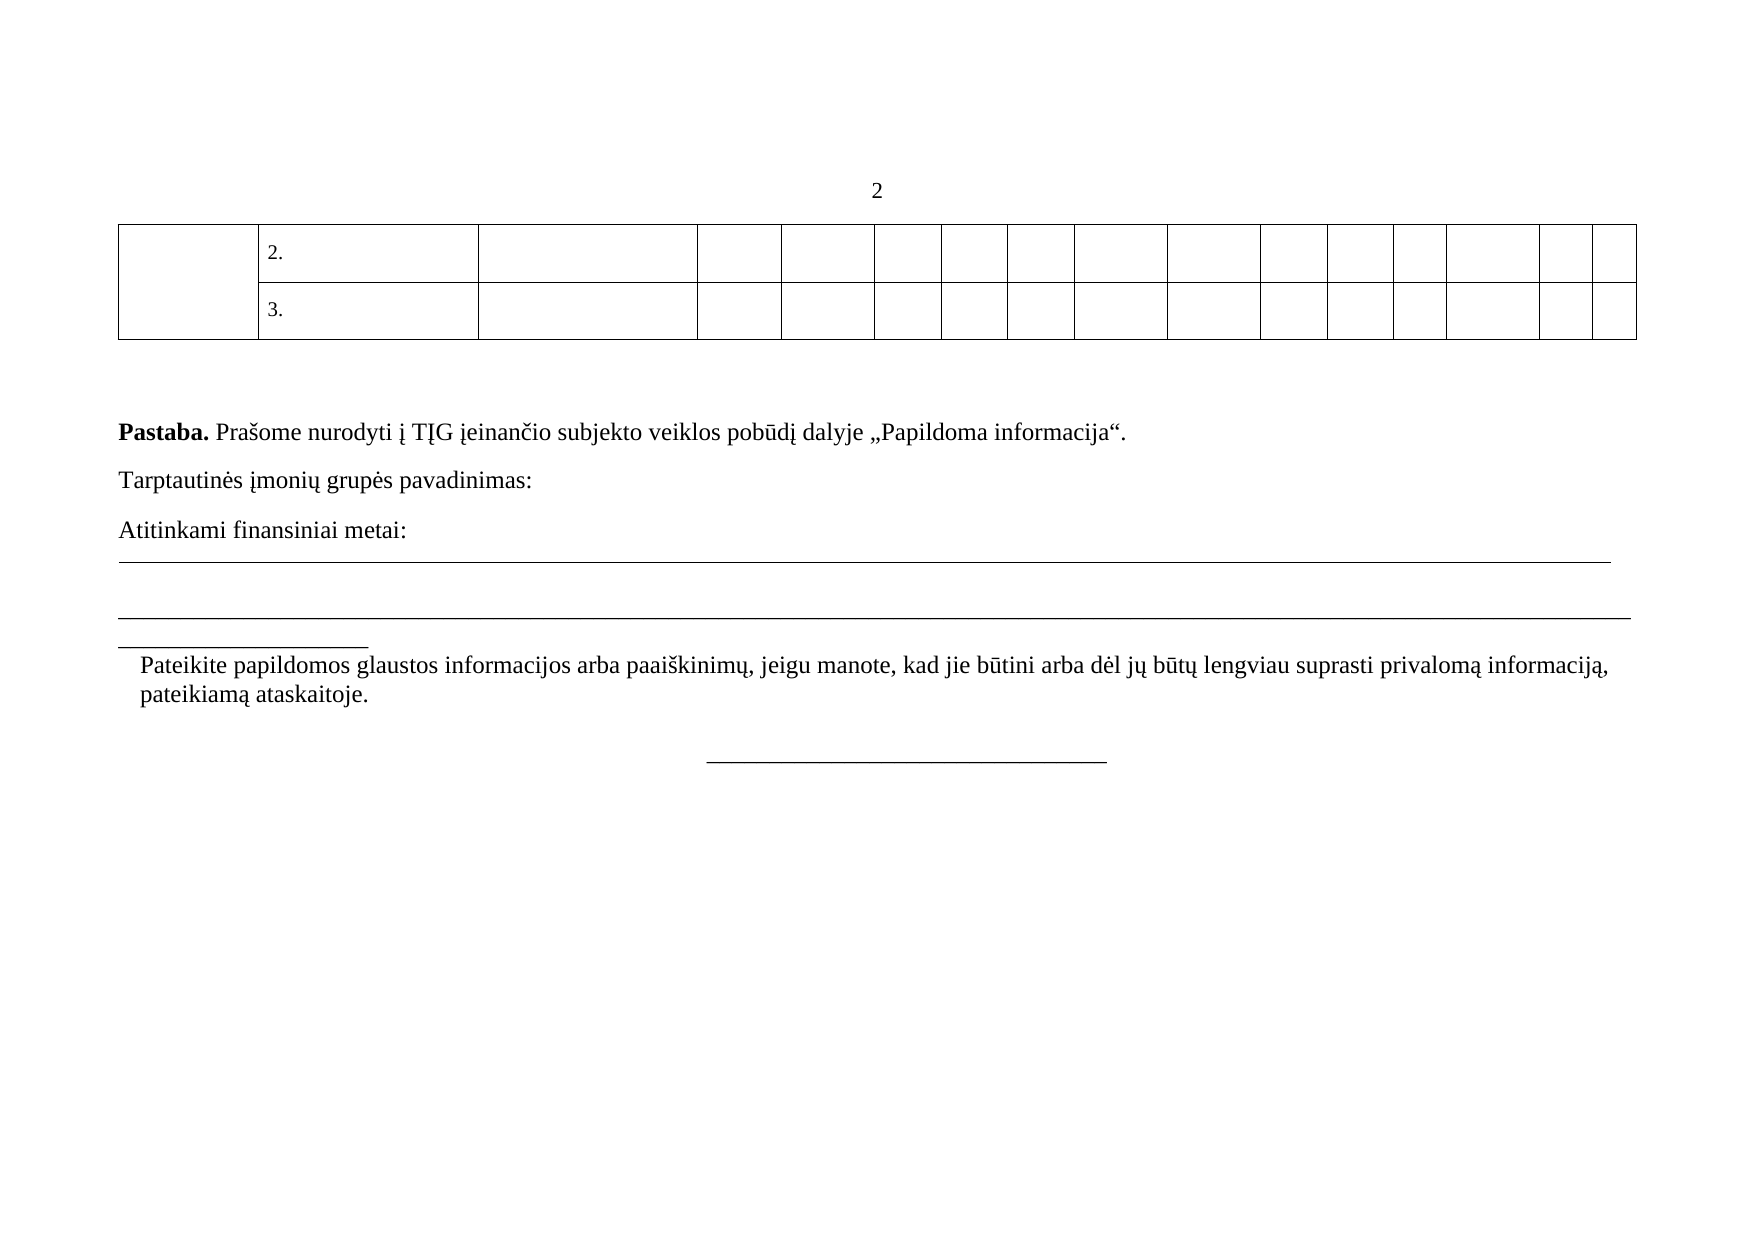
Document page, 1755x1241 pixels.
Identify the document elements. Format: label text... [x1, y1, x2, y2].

table_cell [875, 225, 941, 282]
table_cell [1447, 283, 1539, 339]
table_cell [1261, 225, 1327, 282]
text Pateikite papildomos glaustos informacijos arba paaiškinimų, jeigu manote, kad jie būtini arba dėl jų būtų lengviau suprasti privalomą informaciją, pateikiamą ataskaitoje. [140, 650, 1636, 708]
table_cell [698, 283, 781, 339]
table_cell [698, 225, 781, 282]
text Atitinkami finansiniai metai: [118, 523, 950, 542]
table_cell [1328, 225, 1393, 282]
table_cell [1328, 283, 1393, 339]
table_cell [1075, 225, 1167, 282]
table_cell [1008, 225, 1074, 282]
table_cell [119, 225, 258, 339]
table_cell [875, 283, 941, 339]
table_cell [1008, 283, 1074, 339]
table_cell [479, 225, 697, 282]
table_cell [1168, 283, 1260, 339]
table_cell [1593, 283, 1636, 339]
table_cell [479, 283, 697, 339]
table_cell 2. [259, 225, 478, 282]
text ________________________________ [118, 737, 1636, 765]
table_cell [782, 225, 874, 282]
table_cell [1593, 225, 1636, 282]
table_cell [1261, 283, 1327, 339]
table_cell [1540, 225, 1592, 282]
table_cell [942, 225, 1007, 282]
table_cell 3. [259, 283, 478, 339]
table_cell [1394, 225, 1446, 282]
table_cell [942, 283, 1007, 339]
table_cell [1075, 283, 1167, 339]
table_cell [1447, 225, 1539, 282]
table_cell [1168, 225, 1260, 282]
text _____________________________________________________________________________________________________________________________________________ [118, 593, 1636, 650]
text Pastaba. Prašome nurodyti į TĮG įeinančio subjekto veiklos pobūdį dalyje „Papildoma informacija“. [118, 417, 1636, 446]
table_cell [1540, 283, 1592, 339]
table_cell [782, 283, 874, 339]
text Tarptautinės įmonių grupės pavadinimas: [118, 467, 1078, 494]
table_cell [1394, 283, 1446, 339]
